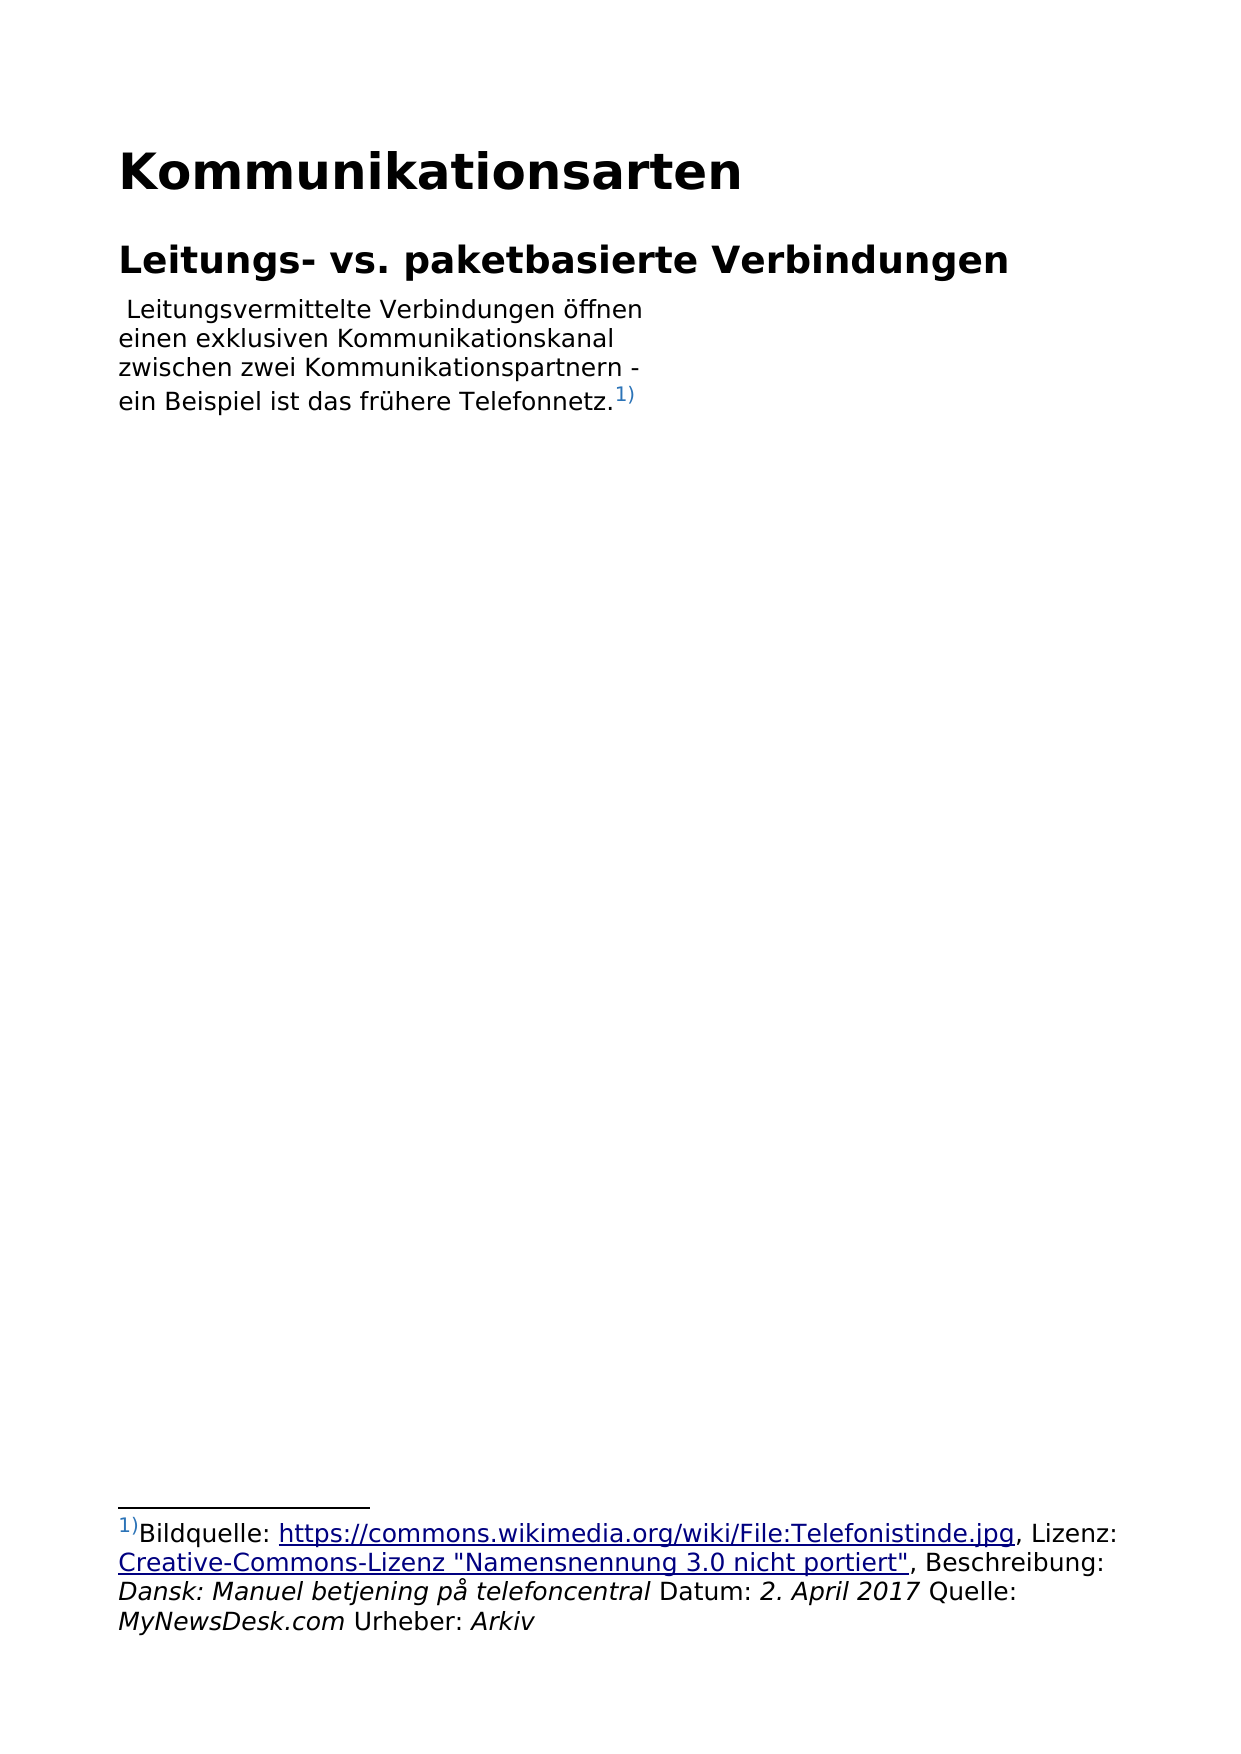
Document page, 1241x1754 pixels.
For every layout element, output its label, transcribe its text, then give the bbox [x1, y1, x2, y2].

subtitle Kommunikationsarten [118, 143, 1122, 201]
text Bildquelle: https://commons.wikimedia.org/wiki/File:Telefonistinde.jpg, Lizenz: Creative-Commons-Lizenz "Namensnennung 3.0 nicht portiert", Beschreibung: Dansk: Manuel betjening på telefoncentral Datum: 2. April 2017 Quelle: MyNewsDesk.com Urheber: Arkiv [118, 1514, 1122, 1636]
text Leitungsvermittelte Verbindungen öffnen einen exklusiven Kommunikationskanal zwischen zwei Kommunikationspartnern - ein Beispiel ist das frühere Telefonnetz. [118, 295, 1122, 417]
subtitle Leitungs- vs. paketbasierte Verbindungen [118, 239, 1122, 282]
